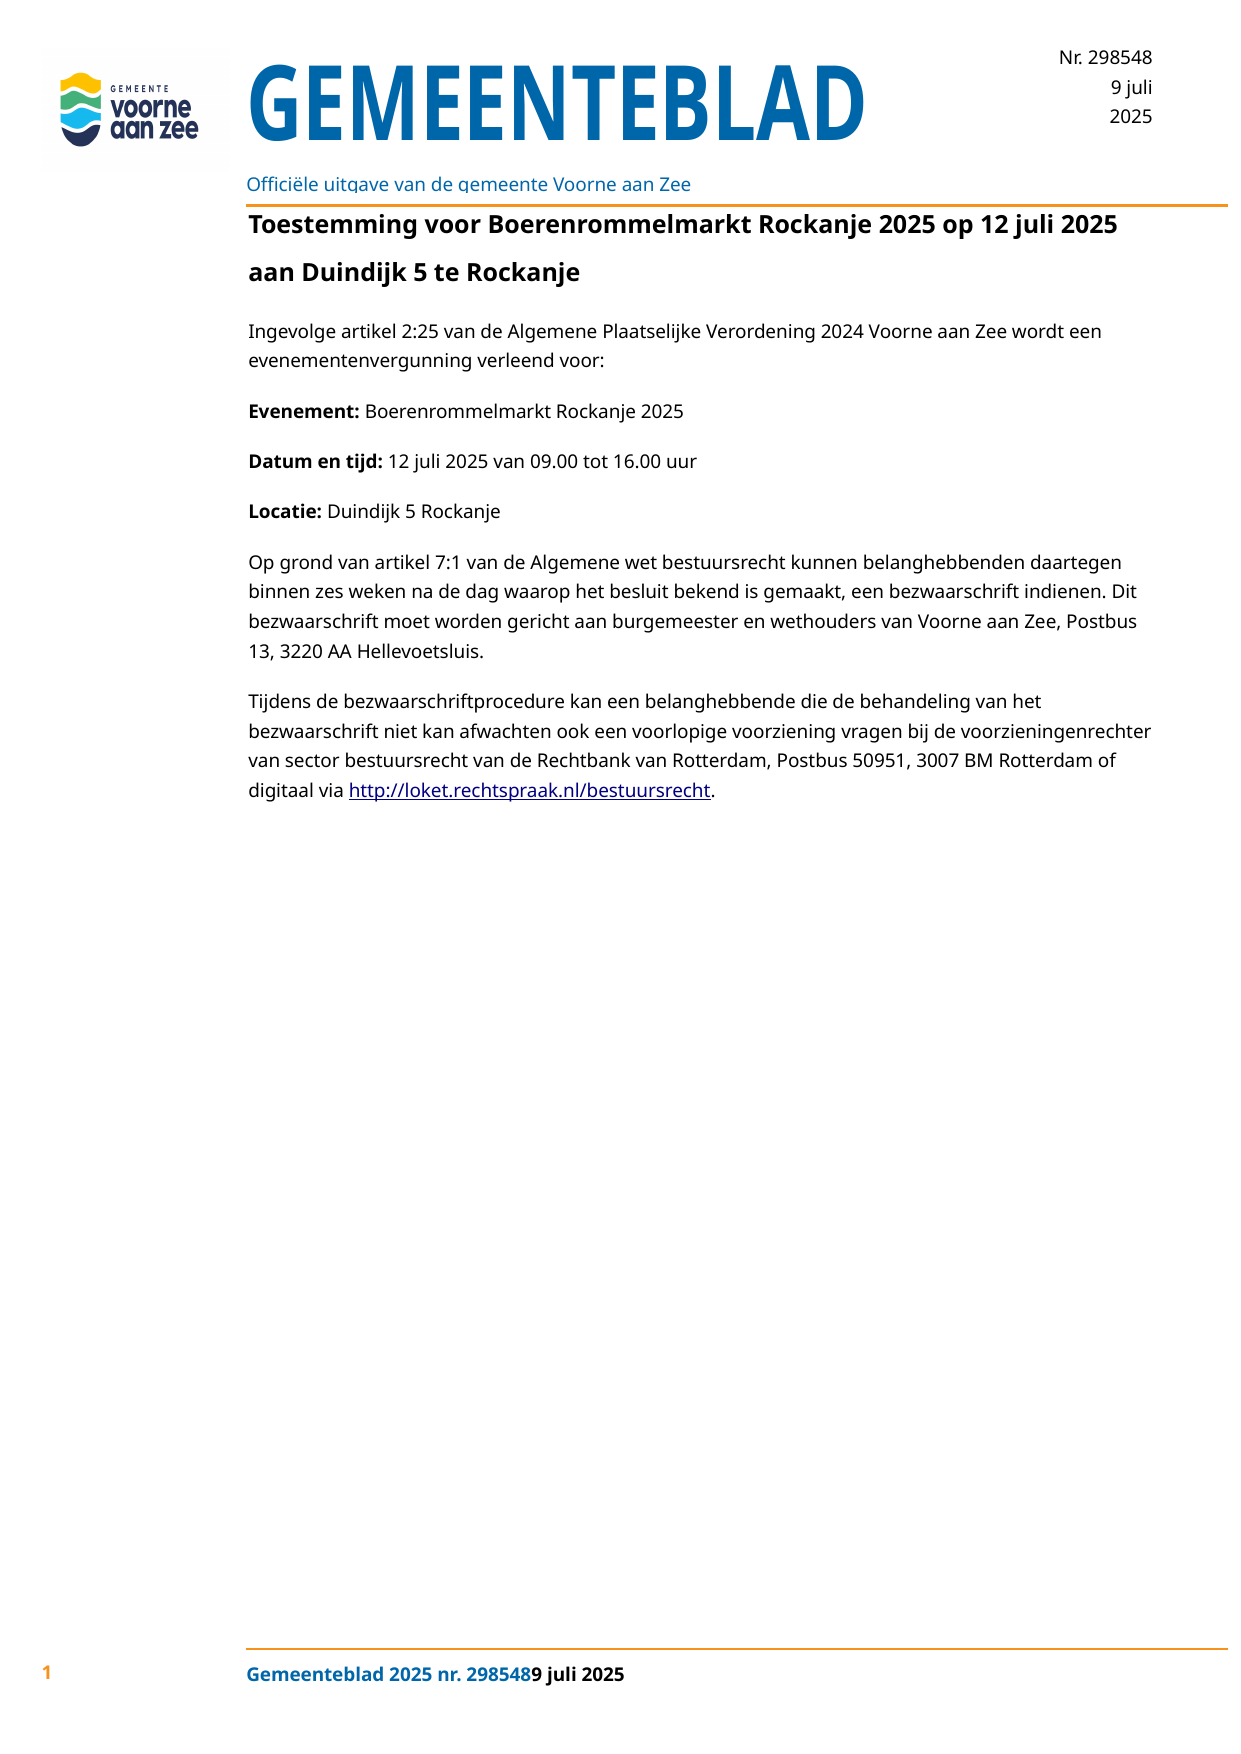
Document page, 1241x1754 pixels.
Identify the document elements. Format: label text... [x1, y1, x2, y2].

text Tijdens de bezwaarschriftprocedure kan een belanghebbende die de behandeling van het bezwaarschrift niet kan afwachten ook een voorlopige voorziening vragen bij de voorzieningenrechter van sector bestuursrecht van de Rechtbank van Rotterdam, Postbus 50951, 3007 BM Rotterdam of digitaal via http://loket.rechtspraak.nl/bestuursrecht. [248, 688, 1152, 803]
text Evenement: Boerenrommelmarkt Rockanje 2025 [248, 398, 1152, 424]
text Locatie: Duindijk 5 Rockanje [248, 499, 1152, 524]
text Op grond van artikel 7:1 van de Algemene wet bestuursrecht kunnen belanghebbenden daartegen binnen zes weken na de dag waarop het besluit bekend is gemaakt, een bezwaarschrift indienen. Dit bezwaarschrift moet worden gericht aan burgemeester en wethouders van Voorne aan Zee, Postbus 13, 3220 AA Hellevoetsluis. [248, 549, 1152, 664]
text Ingevolge artikel 2:25 van de Algemene Plaatselijke Verordening 2024 Voorne aan Zee wordt een evenementenvergunning verleend voor: [248, 318, 1152, 373]
picture [41, 47, 231, 172]
text Datum en tijd: 12 juli 2025 van 09.00 tot 16.00 uur [248, 448, 1152, 474]
text Toestemming voor Boerenrommelmarkt Rockanje 2025 op 12 juli 2025 aan Duindijk 5 te Rockanje [248, 207, 1152, 288]
